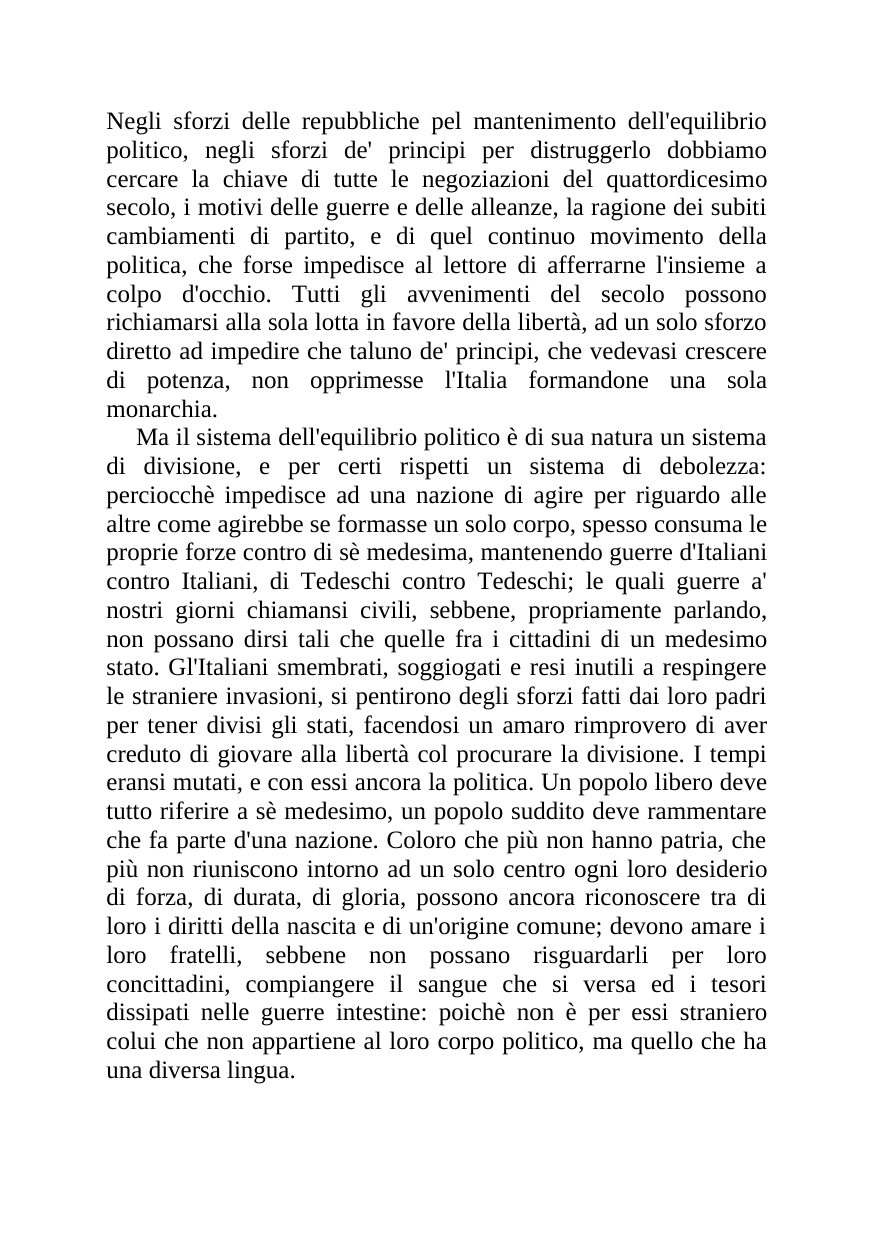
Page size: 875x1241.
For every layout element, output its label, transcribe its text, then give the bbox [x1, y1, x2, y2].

text Negli sforzi delle repubbliche pel mantenimento dell'equilibrio politico, negli sforzi de' principi per distruggerlo dobbiamo cercare la chiave di tutte le negoziazioni del quattordicesimo secolo, i motivi delle guerre e delle alleanze, la ragione dei subiti cambiamenti di partito, e di quel continuo movimento della politica, che forse impedisce al lettore di afferrarne l'insieme a colpo d'occhio. Tutti gli avvenimenti del secolo possono richiamarsi alla sola lotta in favore della libertà, ad un solo sforzo diretto ad impedire che taluno de' principi, che vedevasi crescere di potenza, non opprimesse l'Italia formandone una sola monarchia. [106, 106, 768, 422]
text Ma il sistema dell'equilibrio politico è di sua natura un sistema di divisione, e per certi rispetti un sistema di debolezza: perciocchè impedisce ad una nazione di agire per riguardo alle altre come agirebbe se formasse un solo corpo, spesso consuma le proprie forze contro di sè medesima, mantenendo guerre d'Italiani contro Italiani, di Tedeschi contro Tedeschi; le quali guerre a' nostri giorni chiamansi civili, sebbene, propriamente parlando, non possano dirsi tali che quelle fra i cittadini di un medesimo stato. Gl'Italiani smembrati, soggiogati e resi inutili a respingere le straniere invasioni, si pentirono degli sforzi fatti dai loro padri per tener divisi gli stati, facendosi un amaro rimprovero di aver creduto di giovare alla libertà col procurare la divisione. I tempi eransi mutati, e con essi ancora la politica. Un popolo libero deve tutto riferire a sè medesimo, un popolo suddito deve rammentare che fa parte d'una nazione. Coloro che più non hanno patria, che più non riuniscono intorno ad un solo centro ogni loro desiderio di forza, di durata, di gloria, possono ancora riconoscere tra di loro i diritti della nascita e di un'origine comune; devono amare i loro fratelli, sebbene non possano risguardarli per loro concittadini, compiangere il sangue che si versa ed i tesori dissipati nelle guerre intestine: poichè non è per essi straniero colui che non appartiene al loro corpo politico, ma quello che ha una diversa lingua. [106, 422, 768, 1084]
